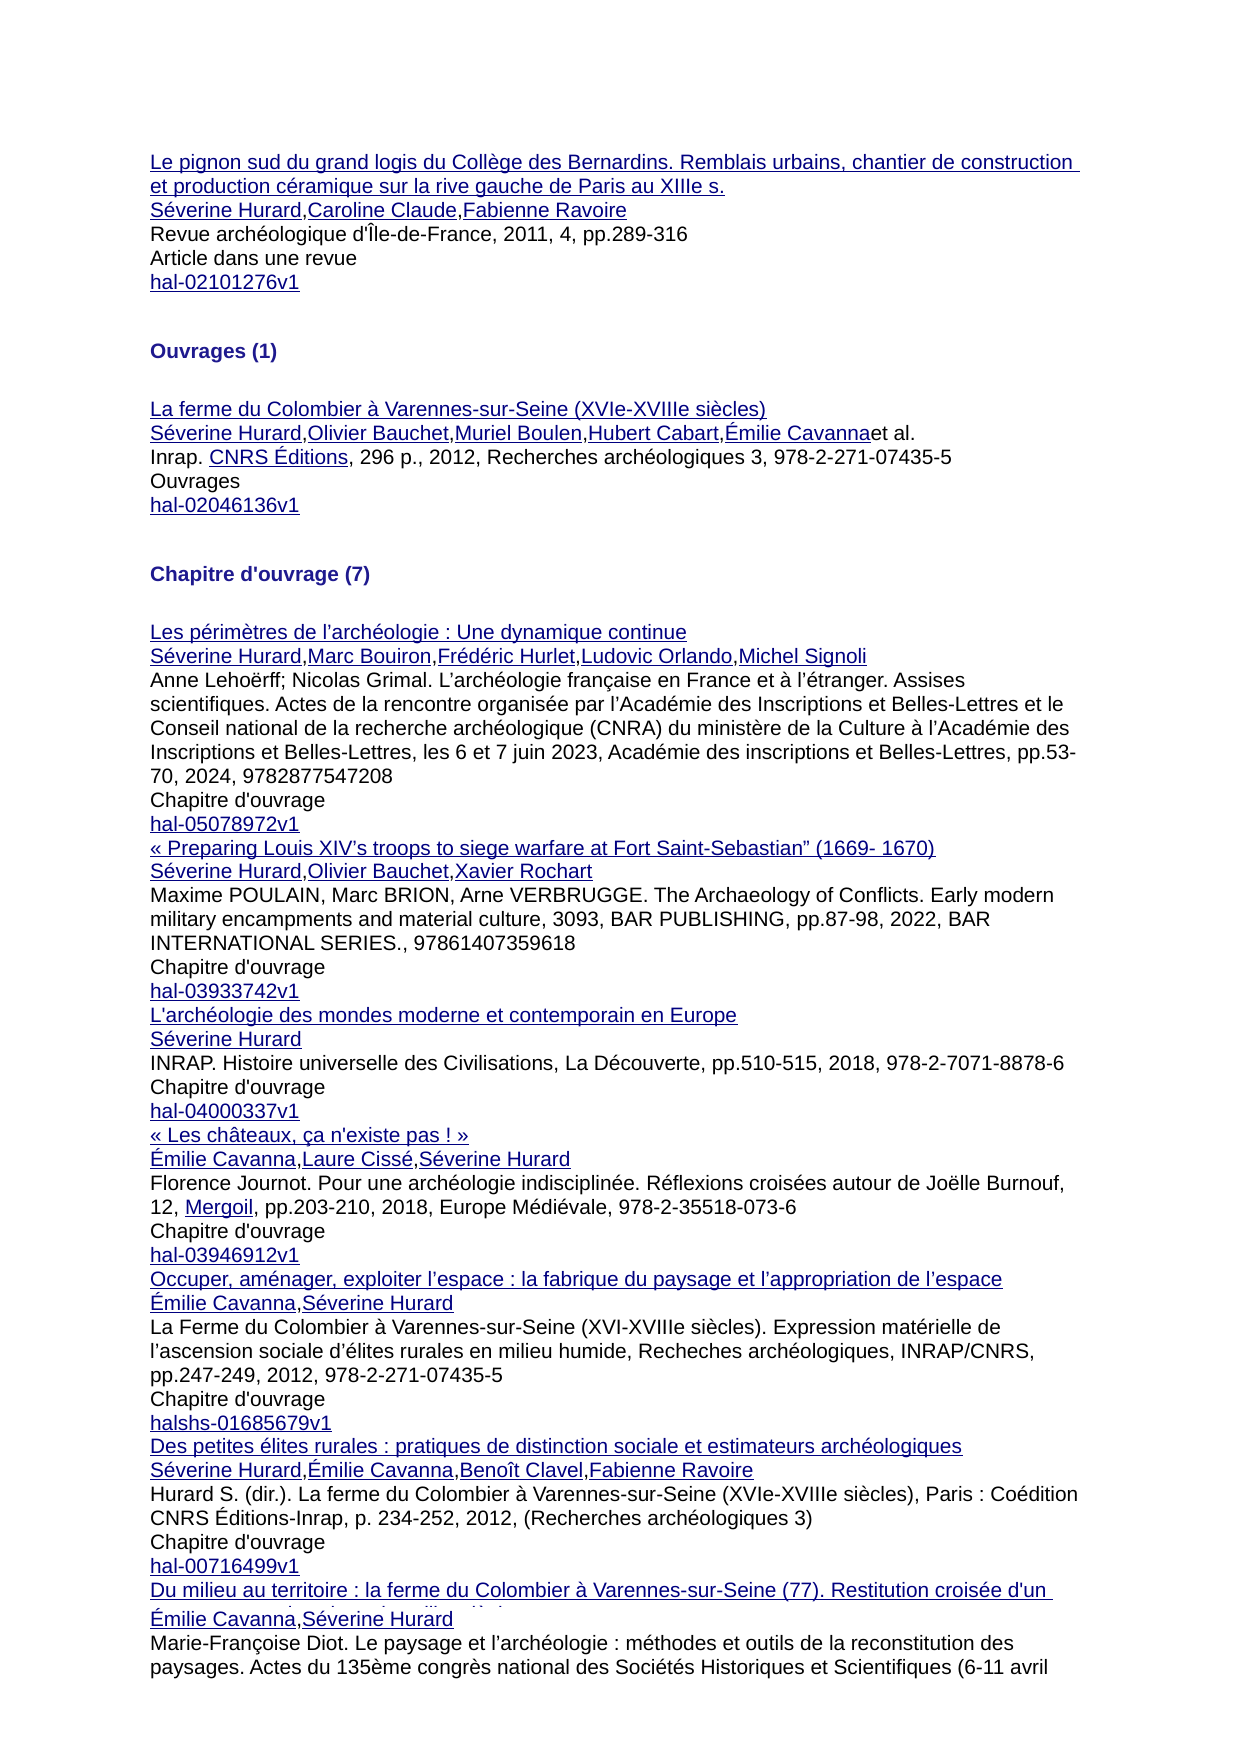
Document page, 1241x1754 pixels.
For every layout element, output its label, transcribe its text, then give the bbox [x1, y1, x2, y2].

subtitle Ouvrages (1) [150, 338, 1090, 362]
table_cell « Preparing Louis XIV’s troops to siege warfare at Fort Saint-Sebastian” (1669- 1670) Séverine Hurard,Olivier Bauchet,Xavier Rochart Maxime POULAIN, Marc BRION, Arne VERBRUGGE. The Archaeology of Conflicts. Early modern military encampments and material culture, 3093, BAR PUBLISHING, pp.87-98, 2022, BAR INTERNATIONAL SERIES., 97861407359618 Chapitre d'ouvrage hal-03933742v1 [150, 835, 1090, 1003]
table_cell Des petites élites rurales : pratiques de distinction sociale et estimateurs archéologiques Séverine Hurard,Émilie Cavanna,Benoît Clavel,Fabienne Ravoire Hurard S. (dir.). La ferme du Colombier à Varennes-sur-Seine (XVIe-XVIIIe siècles), Paris : Coédition CNRS Éditions-Inrap, p. 234-252, 2012, (Recherches archéologiques 3) Chapitre d'ouvrage hal-00716499v1 [150, 1434, 1090, 1578]
table_header Les périmètres de l’archéologie : Une dynamique continue Séverine Hurard,Marc Bouiron,Frédéric Hurlet,Ludovic Orlando,Michel Signoli Anne Lehoërff; Nicolas Grimal. L’archéologie française en France et à l’étranger. Assises scientifiques. Actes de la rencontre organisée par l’Académie des Inscriptions et Belles-Lettres et le Conseil national de la recherche archéologique (CNRA) du ministère de la Culture à l’Académie des Inscriptions et Belles-Lettres, les 6 et 7 juin 2023, Académie des inscriptions et Belles-Lettres, pp.53-70, 2024, 9782877547208 Chapitre d'ouvrage hal-05078972v1 [150, 620, 1090, 835]
table_cell « Les châteaux, ça n'existe pas ! » Émilie Cavanna,Laure Cissé,Séverine Hurard Florence Journot. Pour une archéologie indisciplinée. Réflexions croisées autour de Joëlle Burnouf, 12, Mergoil, pp.203-210, 2018, Europe Médiévale, 978-2-35518-073-6 Chapitre d'ouvrage hal-03946912v1 [150, 1123, 1090, 1267]
table_cell L'archéologie des mondes moderne et contemporain en Europe Séverine Hurard INRAP. Histoire universelle des Civilisations, La Découverte, pp.510-515, 2018, 978-2-7071-8878-6 Chapitre d'ouvrage hal-04000337v1 [150, 1003, 1090, 1123]
subtitle Chapitre d'ouvrage (7) [150, 561, 1090, 585]
table_cell Occuper, aménager, exploiter l’espace : la fabrique du paysage et l’appropriation de l’espace Émilie Cavanna,Séverine Hurard La Ferme du Colombier à Varennes-sur-Seine (XVI-XVIIIe siècles). Expression matérielle de l’ascension sociale d’élites rurales en milieu humide, Recheches archéologiques, INRAP/CNRS, pp.247-249, 2012, 978-2-271-07435-5 Chapitre d'ouvrage halshs-01685679v1 [150, 1267, 1090, 1434]
table_header La ferme du Colombier à Varennes-sur-Seine (XVIe-XVIIIe siècles) Séverine Hurard,Olivier Bauchet,Muriel Boulen,Hubert Cabart,Émilie Cavannaet al. Inrap. CNRS Éditions, 296 p., 2012, Recherches archéologiques 3, 978-2-271-07435-5 Ouvrages hal-02046136v1 [150, 397, 1090, 517]
table_cell Le pignon sud du grand logis du Collège des Bernardins. Remblais urbains, chantier de construction et production céramique sur la rive gauche de Paris au XIIIe s. Séverine Hurard,Caroline Claude,Fabienne Ravoire Revue archéologique d'Île-de-France, 2011, 4, pp.289-316 Article dans une revue hal-02101276v1 [150, 150, 1090, 294]
table_cell Du milieu au territoire : la ferme du Colombier à Varennes-sur-Seine (77). Restitution croisée d'un paysage entre le xvi e et le xviii e siècle Émilie Cavanna,Séverine Hurard Marie-Françoise Diot. Le paysage et l’archéologie : méthodes et outils de la reconstitution des paysages. Actes du 135ème congrès national des Sociétés Historiques et Scientifiques (6-11 avril 2010, Neuchâtel), Editions du Comité des travaux historiques et scientifiques, pp.7-18, 2011 Chapitre d'ouvrage halshs-01685758v1 [150, 1578, 1090, 1679]
